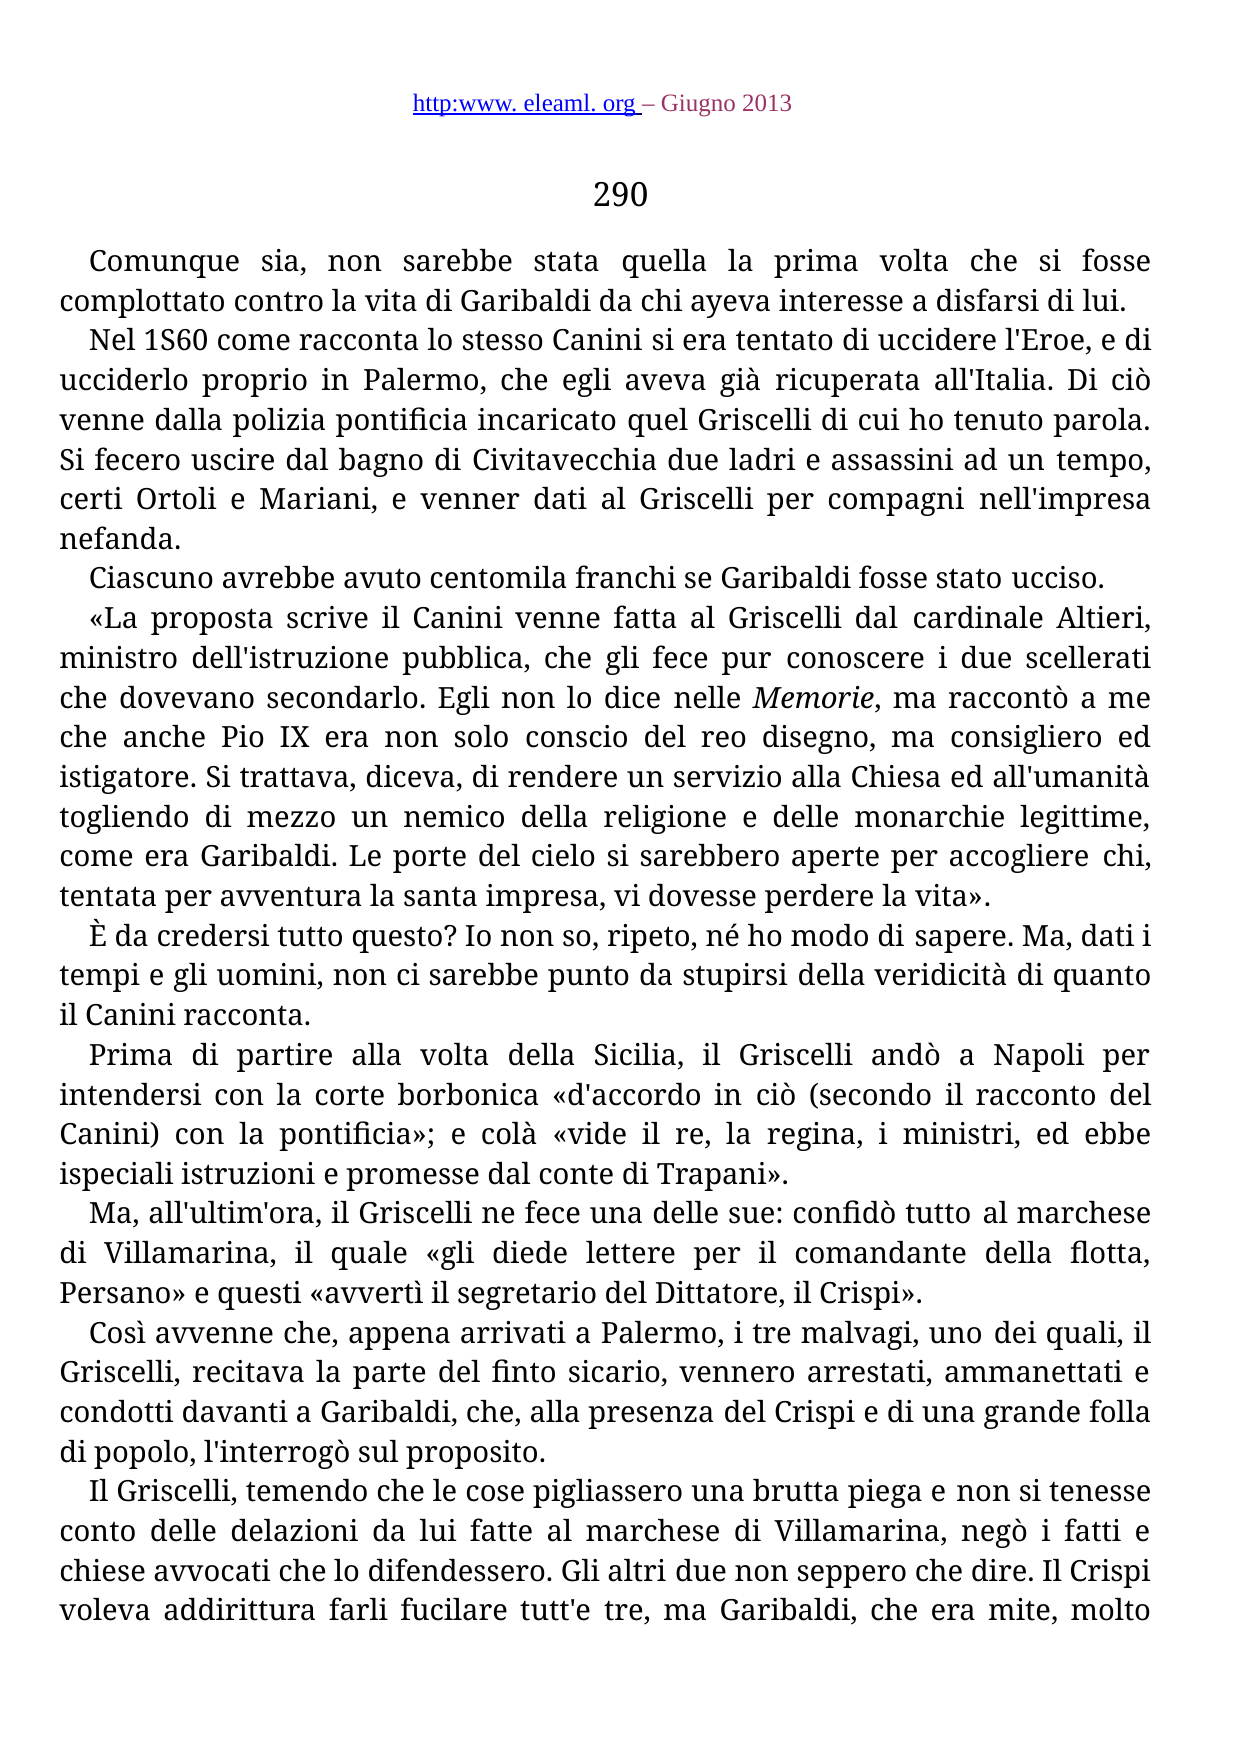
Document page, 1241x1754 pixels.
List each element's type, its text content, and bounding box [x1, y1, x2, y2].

text «La proposta scrive il Canini venne fatta al Griscelli dal cardinale Altieri, ministro dell'istruzione pubblica, che gli fece pur conoscere i due scellerati che dovevano secondarlo. Egli non lo dice nelle Memorie, ma raccontò a me che anche Pio IX era non solo conscio del reo disegno, ma consigliero ed istigatore. Si trattava, diceva, di rendere un servizio alla Chiesa ed all'umanità togliendo di mezzo un nemico della religione e delle monarchie legittime, come era Garibaldi. Le porte del cielo si sarebbero aperte per accogliere chi, tentata per avventura la santa impresa, vi dovesse perdere la vita». [59, 597, 1152, 915]
text Ma, all'ultim'ora, il Griscelli ne fece una delle sue: confidò tutto al marchese di Villamarina, il quale «gli diede lettere per il comandante della flotta, Persano» e questi «avvertì il segretario del Dittatore, il Crispi». [59, 1193, 1152, 1312]
text 290 [59, 171, 1152, 216]
text Così avvenne che, appena arrivati a Palermo, i tre malvagi, uno dei quali, il Griscelli, recitava la parte del finto sicario, vennero arrestati, ammanettati e condotti davanti a Garibaldi, che, alla presenza del Crispi e di una grande folla di popolo, l'interrogò sul proposito. [59, 1312, 1152, 1471]
text Comunque sia, non sarebbe stata quella la prima volta che si fosse complottato contro la vita di Garibaldi da chi ayeva interesse a disfarsi di lui. [59, 240, 1152, 320]
text Prima di partire alla volta della Sicilia, il Griscelli andò a Napoli per intendersi con la corte borbonica «d'accordo in ciò (secondo il racconto del Canini) con la pontificia»; e colà «vide il re, la regina, i ministri, ed ebbe ispeciali istruzioni e promesse dal conte di Trapani». [59, 1034, 1152, 1193]
text Nel 1S60 come racconta lo stesso Canini si era tentato di uccidere l'Eroe, e di ucciderlo proprio in Palermo, che egli aveva già ricuperata all'Italia. Di ciò venne dalla polizia pontificia incaricato quel Griscelli di cui ho tenuto parola. Si fecero uscire dal bagno di Civitavecchia due ladri e assassini ad un tempo, certi Ortoli e Mariani, e venner dati al Griscelli per compagni nell'impresa nefanda. [59, 320, 1152, 558]
text È da credersi tutto questo? Io non so, ripeto, né ho modo di sapere. Ma, dati i tempi e gli uomini, non ci sarebbe punto da stupirsi della veridicità di quanto il Canini racconta. [59, 915, 1152, 1034]
text Ciascuno avrebbe avuto centomila franchi se Garibaldi fosse stato ucciso. [59, 558, 1152, 597]
text Il Griscelli, temendo che le cose pigliassero una brutta piega e non si tenesse conto delle delazioni da lui fatte al marchese di Villamarina, negò i fatti e chiese avvocati che lo difendessero. Gli altri due non seppero che dire. Il Crispi voleva addirittura farli fucilare tutt'e tre, ma Garibaldi, che era mite, molto [59, 1471, 1152, 1629]
